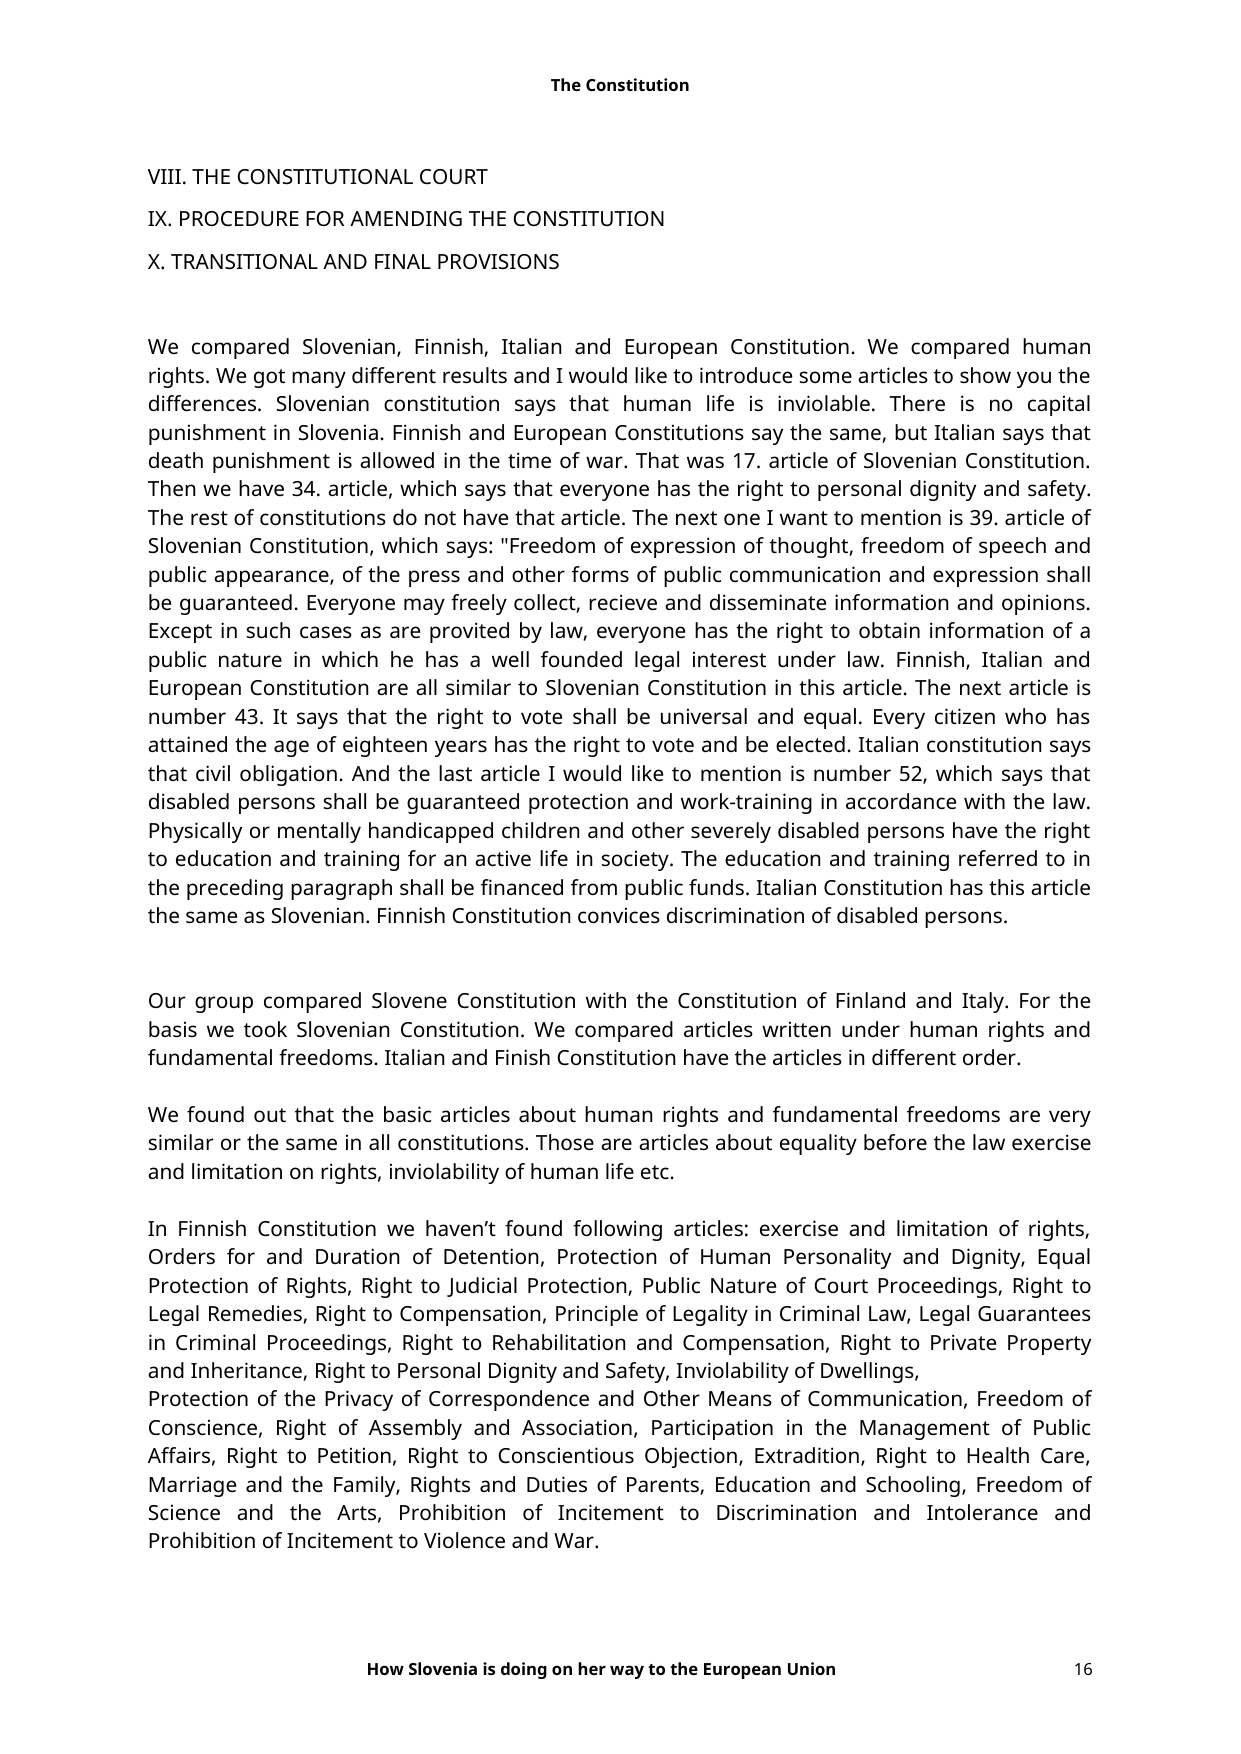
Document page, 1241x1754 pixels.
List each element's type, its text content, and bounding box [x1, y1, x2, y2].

text X. TRANSITIONAL AND FINAL PROVISIONS [148, 247, 1093, 275]
text We found out that the basic articles about human rights and fundamental freedoms are very similar or the same in all constitutions. Those are articles about equality before the law exercise and limitation on rights, inviolability of human life etc. [148, 1100, 1093, 1185]
text IX. PROCEDURE FOR AMENDING THE CONSTITUTION [148, 204, 1093, 233]
text We compared Slovenian, Finnish, Italian and European Constitution. We compared human rights. We got many different results and I would like to introduce some articles to show you the differences. Slovenian constitution says that human life is inviolable. There is no capital punishment in Slovenia. Finnish and European Constitutions say the same, but Italian says that death punishment is allowed in the time of war. That was 17. article of Slovenian Constitution. Then we have 34. article, which says that everyone has the right to personal dignity and safety. The rest of constitutions do not have that article. The next one I want to mention is 39. article of Slovenian Constitution, which says: "Freedom of expression of thought, freedom of speech and public appearance, of the press and other forms of public communication and expression shall be guaranteed. Everyone may freely collect, recieve and disseminate information and opinions. Except in such cases as are provited by law, everyone has the right to obtain information of a public nature in which he has a well founded legal interest under law. Finnish, Italian and European Constitution are all similar to Slovenian Constitution in this article. The next article is number 43. It says that the right to vote shall be universal and equal. Every citizen who has attained the age of eighteen years has the right to vote and be elected. Italian constitution says that civil obligation. And the last article I would like to mention is number 52, which says that disabled persons shall be guaranteed protection and work-training in accordance with the law. Physically or mentally handicapped children and other severely disabled persons have the right to education and training for an active life in society. The education and training referred to in the preceding paragraph shall be financed from public funds. Italian Constitution has this article the same as Slovenian. Finnish Constitution convices discrimination of disabled persons. [148, 332, 1093, 929]
text Protection of the Privacy of Correspondence and Other Means of Communication, Freedom of Conscience, Right of Assembly and Association, Participation in the Management of Public Affairs, Right to Petition, Right to Conscientious Objection, Extradition, Right to Health Care, Marriage and the Family, Rights and Duties of Parents, Education and Schooling, Freedom of Science and the Arts, Prohibition of Incitement to Discrimination and Intolerance and Prohibition of Incitement to Violence and War. [148, 1384, 1093, 1555]
text VIII. THE CONSTITUTIONAL COURT [148, 162, 1093, 190]
text Our group compared Slovene Constitution with the Constitution of Finland and Italy. For the basis we took Slovenian Constitution. We compared articles written under human rights and fundamental freedoms. Italian and Finish Constitution have the articles in different order. [148, 986, 1093, 1072]
text In Finnish Constitution we haven’t found following articles: exercise and limitation of rights, Orders for and Duration of Detention, Protection of Human Personality and Dignity, Equal Protection of Rights, Right to Judicial Protection, Public Nature of Court Proceedings, Right to Legal Remedies, Right to Compensation, Principle of Legality in Criminal Law, Legal Guarantees in Criminal Proceedings, Right to Rehabilitation and Compensation, Right to Private Property and Inheritance, Right to Personal Dignity and Safety, Inviolability of Dwellings, [148, 1214, 1093, 1384]
